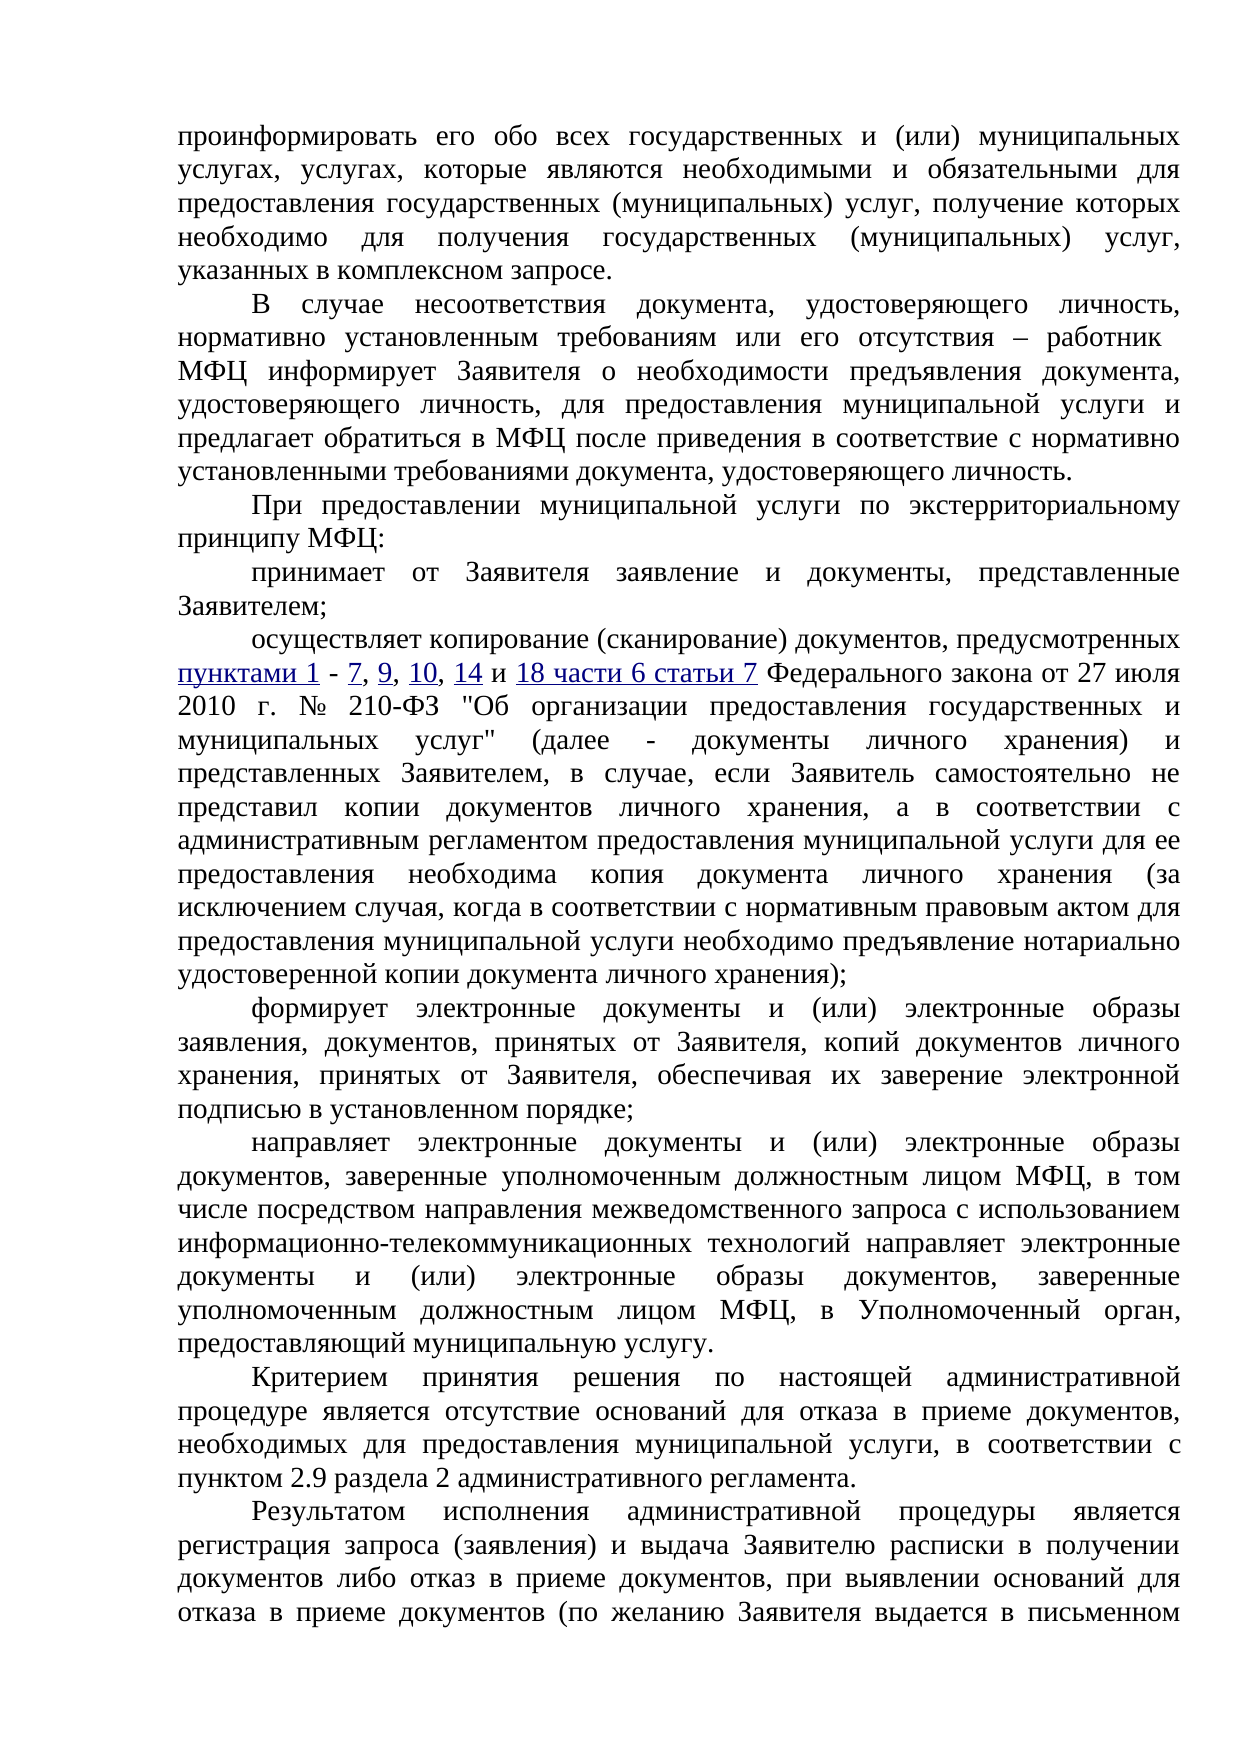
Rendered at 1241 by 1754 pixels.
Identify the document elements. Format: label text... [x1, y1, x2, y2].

text Критерием принятия решения по настоящей административной про­цедуре является отсутствие оснований для отказа в приеме документов, необхо­димых для предоставления муниципальной услуги, в соответствии с пунктом 2.9 раздела 2 административного регламента. [177, 1359, 1181, 1493]
text направляет электронные документы и (или) электронные образы документов, заверенные уполномоченным должностным лицом МФЦ, в том числе посредством направления межведомственного запроса с использованием информационно-телекоммуникационных технологий направляет электронные документы и (или) электронные образы документов, заверенные уполномоченным должностным лицом МФЦ, в Уполномоченный орган, предоставляющий муниципальную услугу. [177, 1124, 1181, 1359]
text осуществляет копирование (сканирование) документов, предусмотренных пунктами 1 - 7, 9, 10, 14 и 18 части 6 статьи 7 Федерального закона от 27 июля 2010 г. № 210-ФЗ "Об организации предоставления государственных и муниципальных услуг" (далее - документы личного хранения) и представленных Заявителем, в случае, если Заявитель самостоятельно не представил копии документов личного хранения, а в соответствии с административным регламентом предоставления муниципальной услуги для ее предоставления необходима копия документа личного хранения (за исключением случая, когда в соответствии с нормативным правовым актом для предоставления муниципальной услуги необходимо предъявление нотариально удостоверенной копии документа личного хранения); [177, 621, 1181, 990]
text формирует электронные документы и (или) электронные образы заявления, документов, принятых от Заявителя, копий документов личного хранения, принятых от Заявителя, обеспечивая их заверение электронной подписью в установленном порядке; [177, 990, 1181, 1124]
text В случае несоответствия документа, удостоверяющего личность, нормативно установленным требованиям или его отсутствия – работник МФЦ информирует Заявителя о необходимости предъявления документа, удостоверяющего личность, для предоставления муниципальной услуги и предлагает обратиться в МФЦ после приведения в соответствие с нормативно установленными требованиями документа, удостоверяющего личность. [177, 286, 1181, 487]
text Результатом исполнения административной процедуры является регистрация запроса (заявления) и выдача Заявителю расписки в получении документов либо отказ в приеме документов, при выявлении оснований для отказа в приеме документов (по желанию Заявителя выдается в письменном [177, 1493, 1181, 1627]
text проинформировать его обо всех государственных и (или) муниципальных услугах, услугах, которые являются необходимыми и обязательными для предоставления государственных (муниципальных) услуг, получение которых необходимо для получения государственных (муниципальных) услуг, указанных в комплексном запросе. [177, 118, 1181, 286]
text принимает от Заявителя заявление и документы, представленные Заявителем; [177, 554, 1181, 621]
text При предоставлении муниципальной услуги по экстерриториальному принципу МФЦ: [177, 487, 1181, 554]
